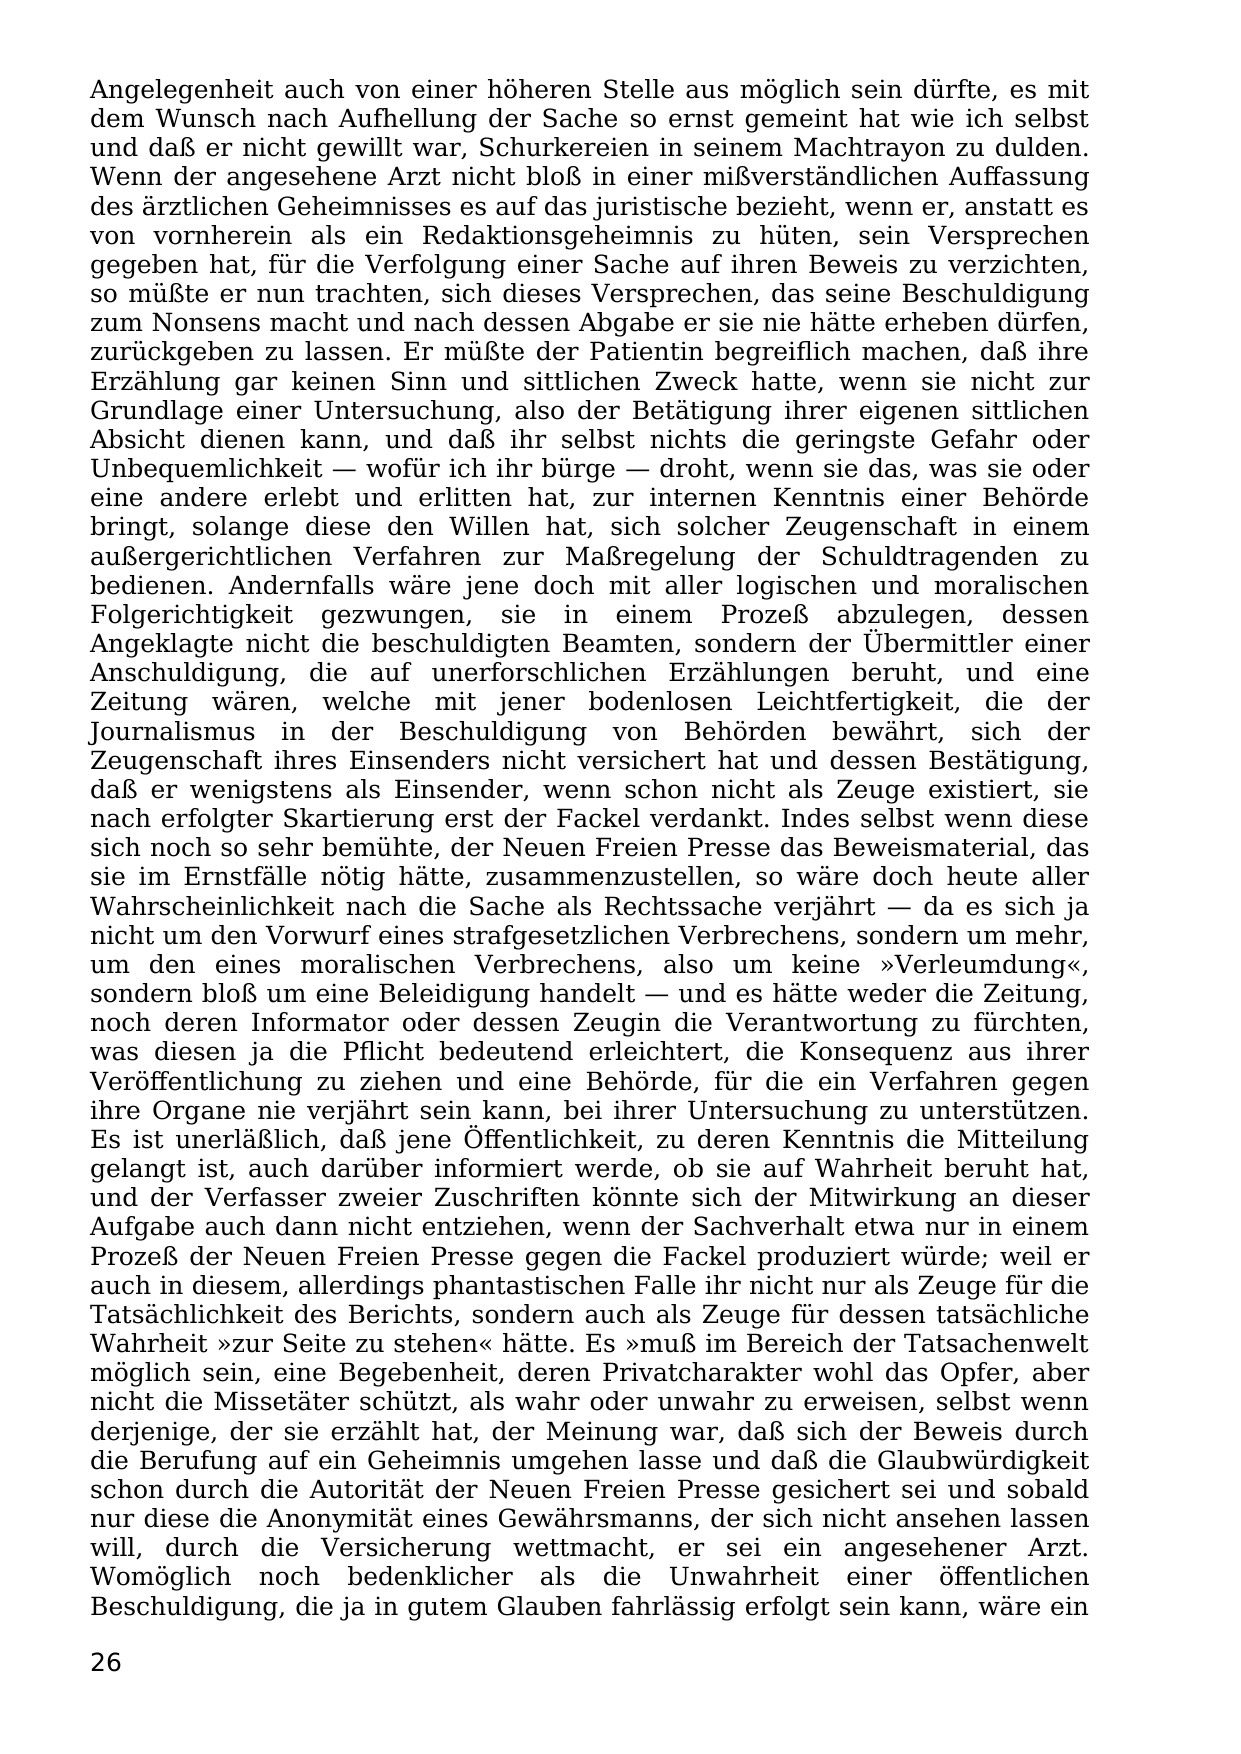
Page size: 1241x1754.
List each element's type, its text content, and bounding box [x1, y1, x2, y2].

text Angelegenheit auch von einer höheren Stelle aus möglich sein dürfte, es mit dem Wunsch nach Aufhellung der Sache so ernst gemeint hat wie ich selbst und daß er nicht gewillt war, Schurkereien in seinem Machtrayon zu dulden. Wenn der angesehene Arzt nicht bloß in einer mißverständlichen Auffassung des ärztlichen Geheimnisses es auf das juristische bezieht, wenn er, anstatt es von vornherein als ein Redaktionsgeheimnis zu hüten, sein Versprechen gegeben hat, für die Verfolgung einer Sache auf ihren Beweis zu verzichten, so müßte er nun trachten, sich dieses Versprechen, das seine Beschuldigung zum Nonsens macht und nach dessen Abgabe er sie nie hätte erheben dürfen, zurückgeben zu lassen. Er müßte der Patientin begreiflich machen, daß ihre Erzählung gar keinen Sinn und sittlichen Zweck hatte, wenn sie nicht zur Grundlage einer Untersuchung, also der Betätigung ihrer eigenen sittlichen Absicht dienen kann, und daß ihr selbst nichts die geringste Gefahr oder Unbequemlichkeit — wofür ich ihr bürge — droht, wenn sie das, was sie oder eine andere erlebt und erlitten hat, zur internen Kenntnis einer Behörde bringt, solange diese den Willen hat, sich solcher Zeugenschaft in einem außergerichtlichen Verfahren zur Maßregelung der Schuldtragenden zu bedienen. Andernfalls wäre jene doch mit aller logischen und moralischen Folgerichtigkeit gezwungen, sie in einem Prozeß abzulegen, dessen Angeklagte nicht die beschuldigten Beamten, sondern der Übermittler einer Anschuldigung, die auf unerforschlichen Erzählungen beruht, und eine Zeitung wären, welche mit jener bodenlosen Leichtfertigkeit, die der Journalismus in der Beschuldigung von Behörden bewährt, sich der Zeugenschaft ihres Einsenders nicht versichert hat und dessen Bestätigung, daß er wenigstens als Einsender, wenn schon nicht als Zeuge existiert, sie nach erfolgter Skartierung erst der Fackel verdankt. Indes selbst wenn diese sich noch so sehr bemühte, der Neuen Freien Presse das Beweismaterial, das sie im Ernstfälle nötig hätte, zusammenzustellen, so wäre doch heute aller Wahrscheinlichkeit nach die Sache als Rechtssache verjährt — da es sich ja nicht um den Vorwurf eines strafgesetzlichen Verbrechens, sondern um mehr, um den eines moralischen Verbrechens, also um keine »Verleumdung«, sondern bloß um eine Beleidigung handelt — und es hätte weder die Zeitung, noch deren Informator oder dessen Zeugin die Verantwortung zu fürchten, was diesen ja die Pflicht bedeutend erleichtert, die Konsequenz aus ihrer Veröffentlichung zu ziehen und eine Behörde, für die ein Verfahren gegen ihre Organe nie verjährt sein kann, bei ihrer Untersuchung zu unterstützen. Es ist unerläßlich, daß jene Öffentlichkeit, zu deren Kenntnis die Mitteilung gelangt ist, auch darüber informiert werde, ob sie auf Wahrheit beruht hat, und der Verfasser zweier Zuschriften könnte sich der Mitwirkung an dieser Aufgabe auch dann nicht entziehen, wenn der Sachverhalt etwa nur in einem Prozeß der Neuen Freien Presse gegen die Fackel produziert würde; weil er auch in diesem, allerdings phantastischen Falle ihr nicht nur als Zeuge für die Tatsächlichkeit des Berichts, sondern auch als Zeuge für dessen tatsächliche Wahrheit »zur Seite zu stehen« hätte. Es »muß im Bereich der Tatsachenwelt möglich sein, eine Begebenheit, deren Privatcharakter wohl das Opfer, aber nicht die Missetäter schützt, als wahr oder unwahr zu erweisen, selbst wenn derjenige, der sie erzählt hat, der Meinung war, daß sich der Beweis durch die Berufung auf ein Geheimnis umgehen lasse und daß die Glaubwürdigkeit schon durch die Autorität der Neuen Freien Presse gesichert sei und sobald nur diese die Anonymität eines Gewährsmanns, der sich nicht ansehen lassen will, durch die Versicherung wettmacht, er sei ein angesehener Arzt. Womöglich noch bedenklicher als die Unwahrheit einer öffentlichen Beschuldigung, die ja in gutem Glauben fahrlässig erfolgt sein kann, wäre ein [90, 75, 1091, 1621]
